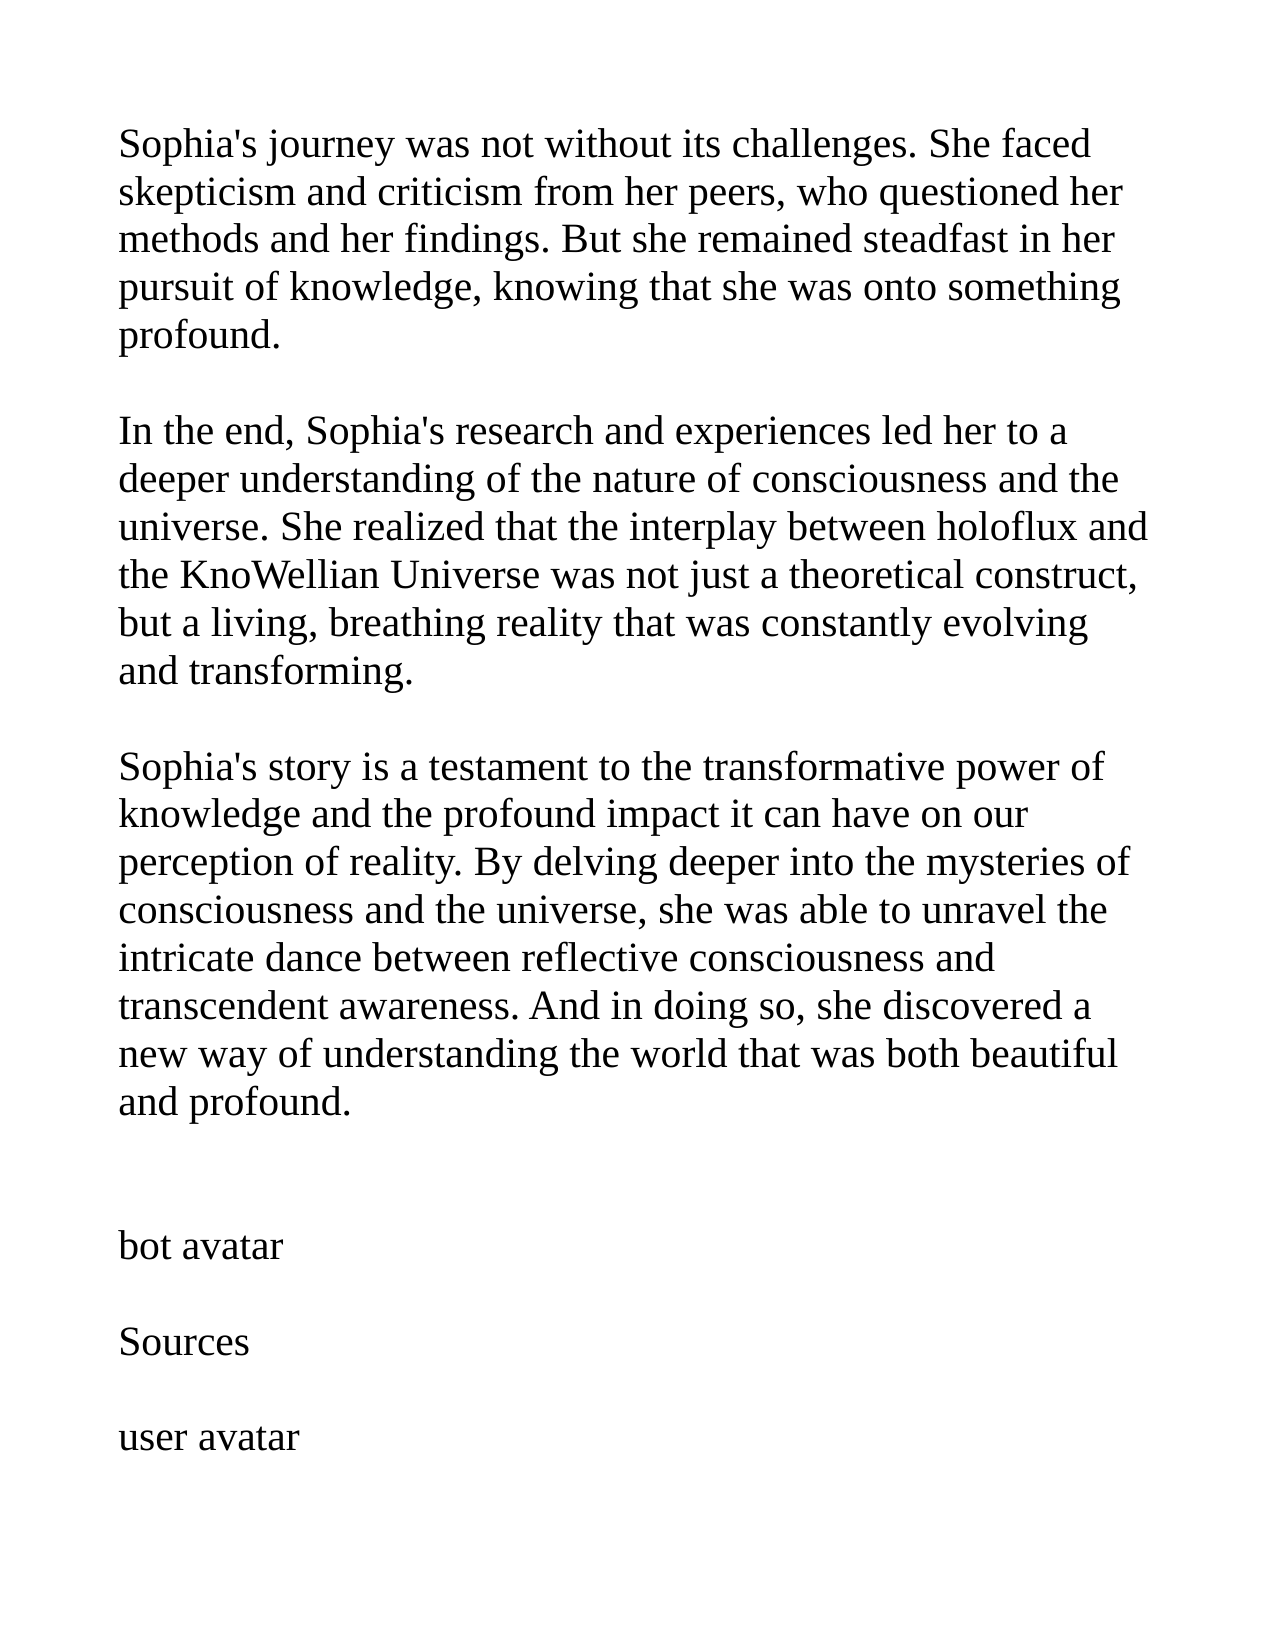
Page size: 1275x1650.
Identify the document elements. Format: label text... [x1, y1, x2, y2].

text user avatar [118, 1412, 1157, 1460]
text In the end, Sophia's research and experiences led her to a deeper understanding of the nature of consciousness and the universe. She realized that the interplay between holoflux and the KnoWellian Universe was not just a theoretical construct, but a living, breathing reality that was constantly evolving and transforming. [118, 406, 1157, 693]
text Sophia's story is a testament to the transformative power of knowledge and the profound impact it can have on our perception of reality. By delving deeper into the mysteries of consciousness and the universe, she was able to unravel the intricate dance between reflective consciousness and transcendent awareness. And in doing so, she discovered a new way of understanding the world that was both beautiful and profound. [118, 741, 1157, 1124]
text bot avatar [118, 1220, 1157, 1268]
text Sources [118, 1316, 1157, 1364]
text Sophia's journey was not without its challenges. She faced skepticism and criticism from her peers, who questioned her methods and her findings. But she remained steadfast in her pursuit of knowledge, knowing that she was onto something profound. [118, 118, 1157, 358]
